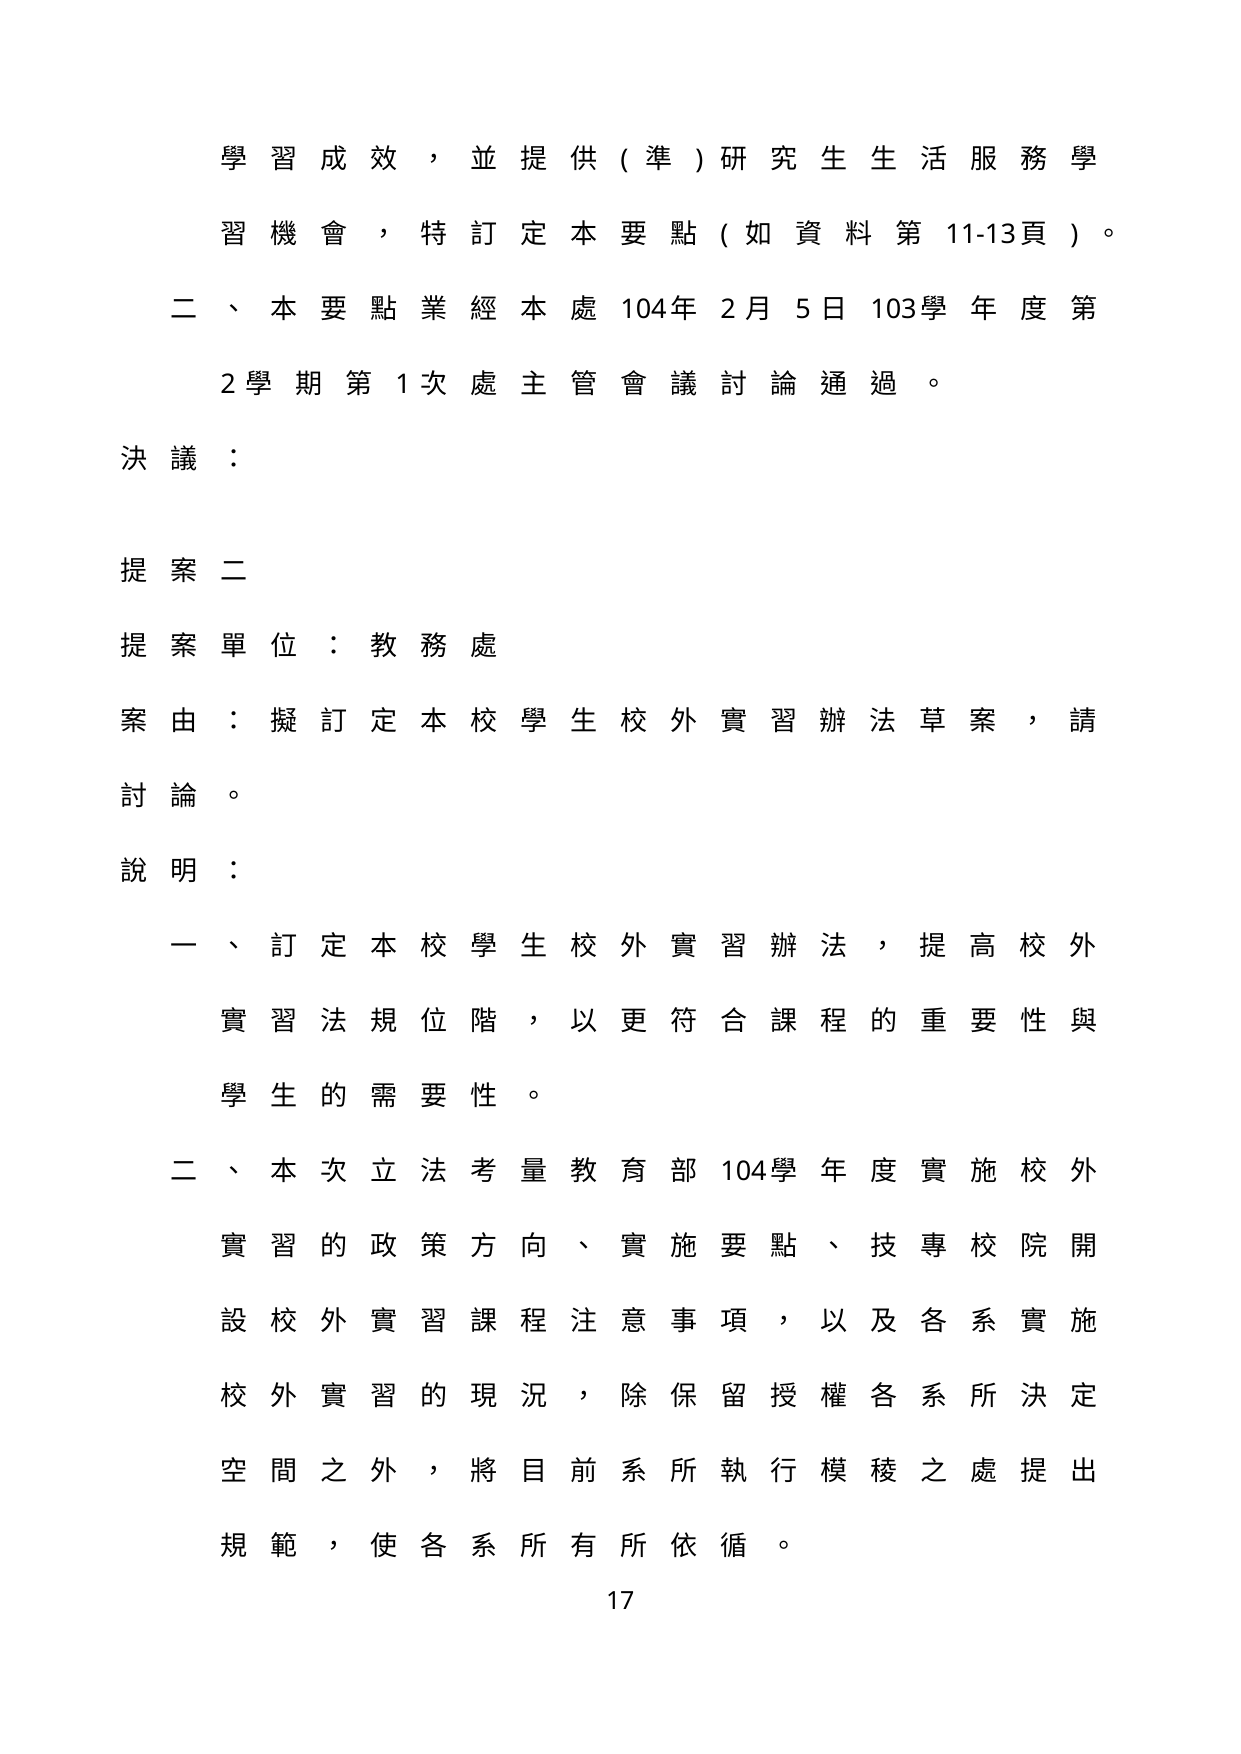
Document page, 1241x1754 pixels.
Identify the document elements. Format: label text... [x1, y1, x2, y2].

text 一、訂定本校學生校外實習辦法，提高校外實習法規位階，以更符合課程的重要性與學生的需要性。 [147, 907, 1120, 1132]
text 提案二 提案單位：教務處 [120, 532, 1120, 682]
text 二、本次立法考量教育部104學年度實施校外實習的政策方向、實施要點、技專校院開設校外實習課程注意事項，以及各系實施校外實習的現況，除保留授權各系所決定空間之外，將目前系所執行模稜之處提出規範，使各系所有所依循。 [147, 1132, 1120, 1582]
text 說明： [120, 832, 1120, 907]
text 案由：擬訂定本校學生校外實習辦法草案，請 討論。 [120, 682, 1120, 832]
text 學習成效，並提供(準)研究生生活服務學習機會，特訂定本要點(如資料第11-13頁)。 [147, 119, 1120, 269]
text 二、本要點業經本處104年2月5日103學年度第2學期第1次處主管會議討論通過。 [147, 269, 1120, 419]
text 決議： [120, 419, 1120, 494]
